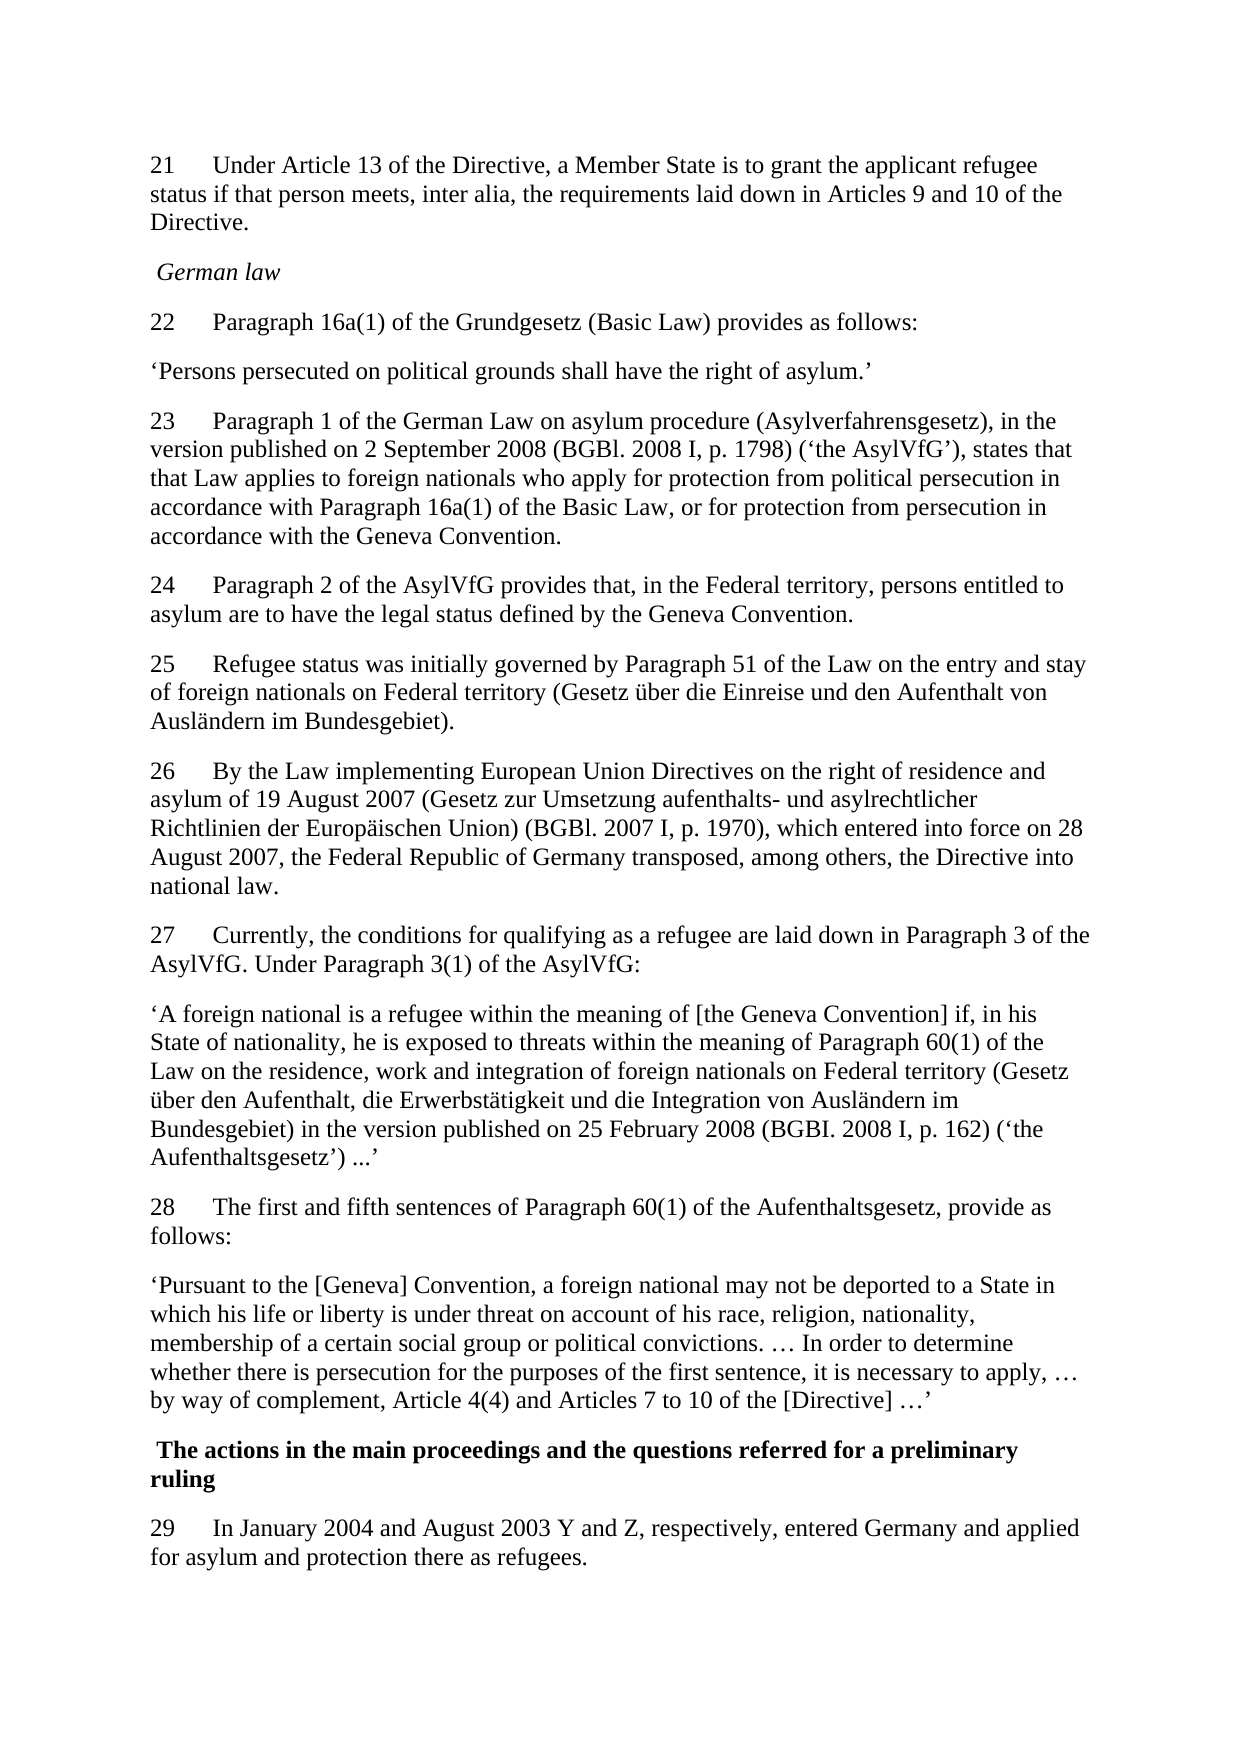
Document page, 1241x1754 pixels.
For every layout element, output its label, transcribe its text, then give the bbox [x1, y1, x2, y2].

text 21 Under Article 13 of the Directive, a Member State is to grant the applicant refugee status if that person meets, inter alia, the requirements laid down in Articles 9 and 10 of the Directive. [150, 150, 1090, 236]
text The actions in the main proceedings and the questions referred for a preliminary ruling [150, 1435, 1090, 1492]
text 26 By the Law implementing European Union Directives on the right of residence and asylum of 19 August 2007 (Gesetz zur Umsetzung aufenthalts- und asylrechtlicher Richtlinien der Europäischen Union) (BGBl. 2007 I, p. 1970), which entered into force on 28 August 2007, the Federal Republic of Germany transposed, among others, the Directive into national law. [150, 756, 1090, 899]
text 23 Paragraph 1 of the German Law on asylum procedure (Asylverfahrensgesetz), in the version published on 2 September 2008 (BGBl. 2008 I, p. 1798) (‘the AsylVfG’), states that that Law applies to foreign nationals who apply for protection from political persecution in accordance with Paragraph 16a(1) of the Basic Law, or for protection from persecution in accordance with the Geneva Convention. [150, 406, 1090, 549]
text 24 Paragraph 2 of the AsylVfG provides that, in the Federal territory, persons entitled to asylum are to have the legal status defined by the Geneva Convention. [150, 570, 1090, 628]
text 29 In January 2004 and August 2003 Y and Z, respectively, entered Germany and applied for asylum and protection there as refugees. [150, 1513, 1090, 1571]
text 28 The first and fifth sentences of Paragraph 60(1) of the Aufenthaltsgesetz, provide as follows: [150, 1192, 1090, 1249]
text ‘Pursuant to the [Geneva] Convention, a foreign national may not be deported to a State in which his life or liberty is under threat on account of his race, religion, nationality, membership of a certain social group or political convictions. … In order to determine whether there is persecution for the purposes of the first sentence, it is necessary to apply, … by way of complement, Article 4(4) and Articles 7 to 10 of the [Directive] …’ [150, 1270, 1090, 1414]
text 27 Currently, the conditions for qualifying as a refugee are laid down in Paragraph 3 of the AsylVfG. Under Paragraph 3(1) of the AsylVfG: [150, 920, 1090, 978]
text German law [150, 257, 1090, 286]
text 22 Paragraph 16a(1) of the Grundgesetz (Basic Law) provides as follows: [150, 307, 1090, 335]
text ‘Persons persecuted on political grounds shall have the right of asylum.’ [150, 356, 1090, 385]
text ‘A foreign national is a refugee within the meaning of [the Geneva Convention] if, in his State of nationality, he is exposed to threats within the meaning of Paragraph 60(1) of the Law on the residence, work and integration of foreign nationals on Federal territory (Gesetz über den Aufenthalt, die Erwerbstätigkeit und die Integration von Ausländern im Bundesgebiet) in the version published on 25 February 2008 (BGBI. 2008 I, p. 162) (‘the Aufenthaltsgesetz’) ...’ [150, 999, 1090, 1171]
text 25 Refugee status was initially governed by Paragraph 51 of the Law on the entry and stay of foreign nationals on Federal territory (Gesetz über die Einreise und den Aufenthalt von Ausländern im Bundesgebiet). [150, 649, 1090, 735]
